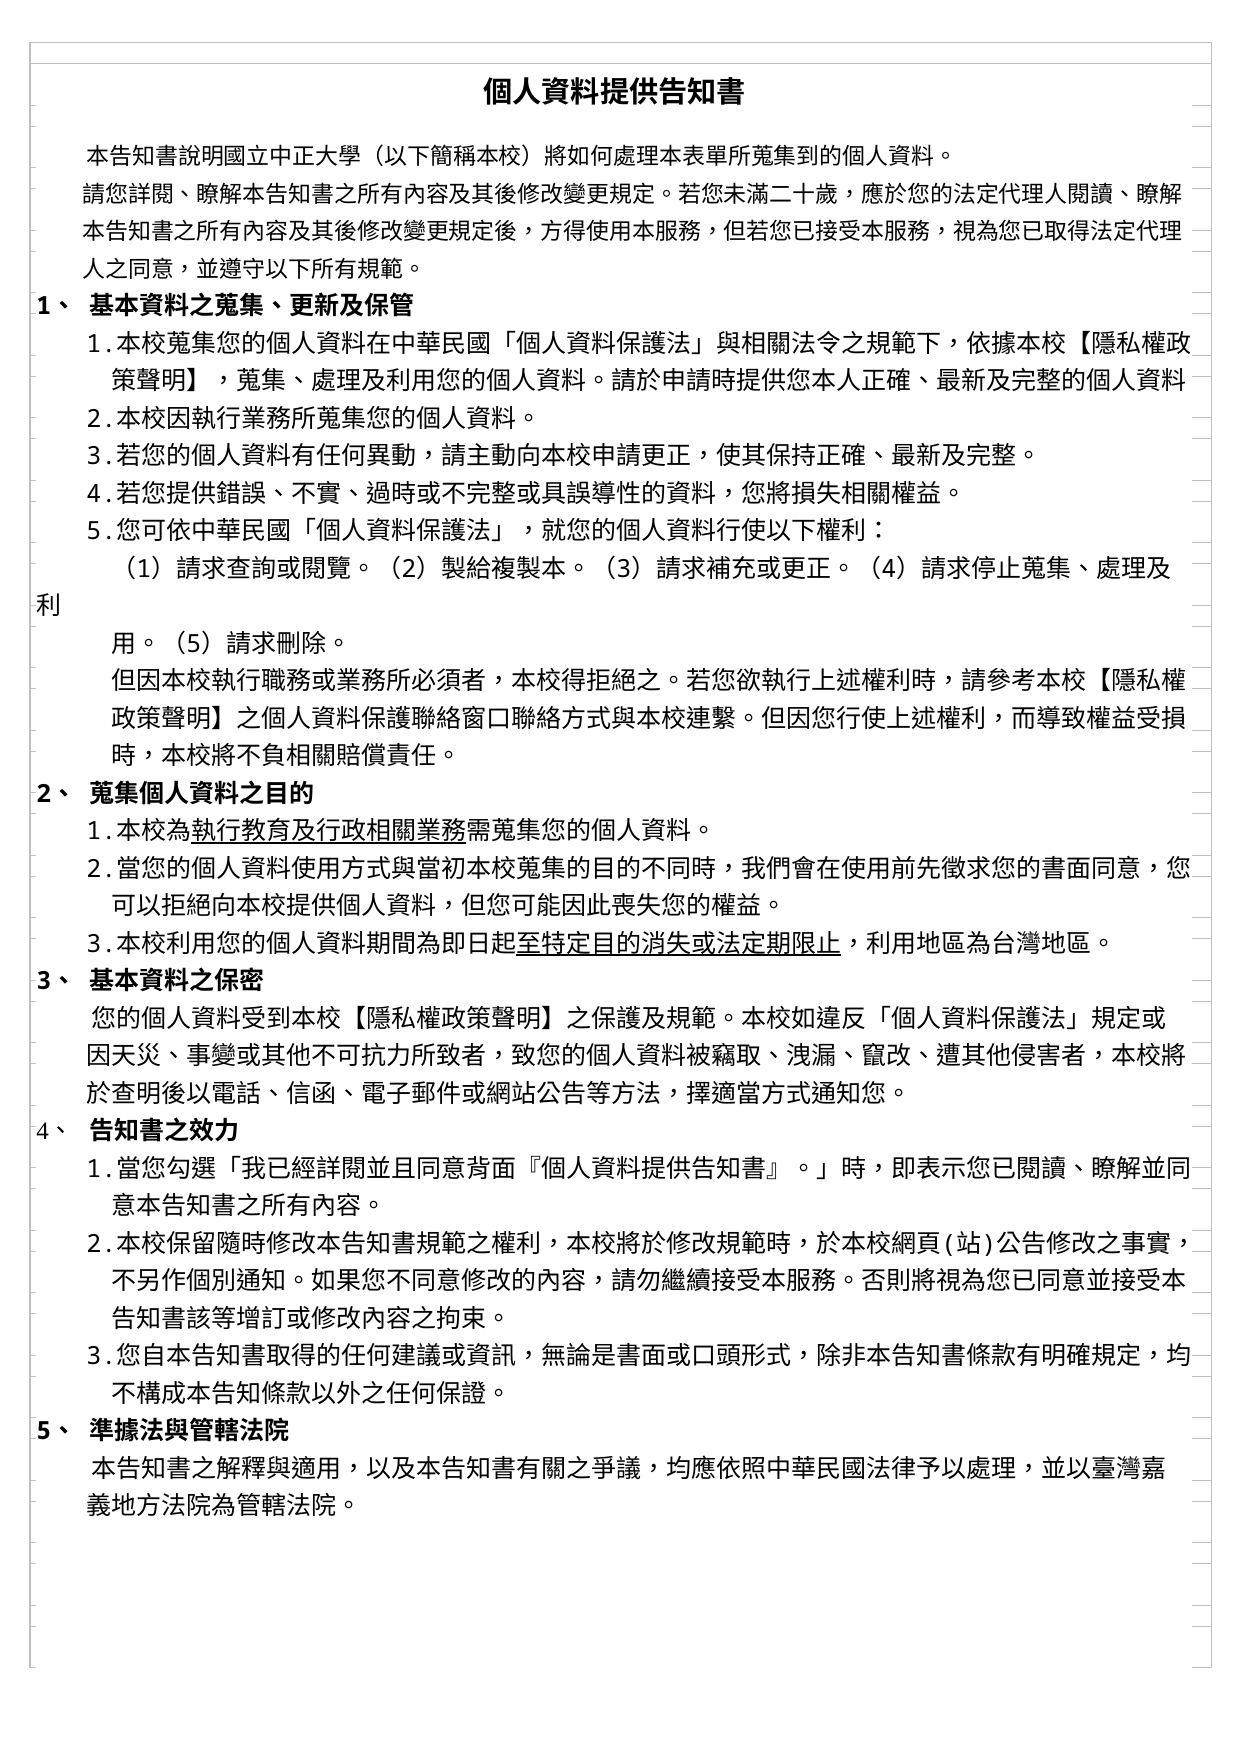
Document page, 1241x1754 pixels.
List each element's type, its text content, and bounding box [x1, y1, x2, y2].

text 但因本校執行職務或業務所必須者，本校得拒絕之。若您欲執行上述權利時，請參考本校【隱私權 [36, 660, 1192, 697]
text 本告知書之所有內容及其後修改變更規定後，方得使用本服務，但若您已接受本服務，視為您已取得法定代理 [36, 210, 1192, 247]
text 2.當您的個人資料使用方式與當初本校蒐集的目的不同時，我們會在使用前先徵求您的書面同意，您 [36, 847, 1192, 885]
text 人之同意，並遵守以下所有規範。 [36, 247, 1192, 285]
text 1.本校蒐集您的個人資料在中華民國「個人資料保護法」與相關法令之規範下，依據本校【隱私權政 [36, 322, 1192, 360]
list 基本資料之蒐集、更新及保管 [36, 285, 1192, 322]
text 意本告知書之所有內容。 [36, 1185, 1192, 1222]
text 2.本校保留隨時修改本告知書規範之權利，本校將於修改規範時，於本校網頁(站)公告修改之事實， [36, 1222, 1192, 1260]
text 政策聲明】之個人資料保護聯絡窗口聯絡方式與本校連繫。但因您行使上述權利，而導致權益受損 [36, 697, 1192, 735]
text 3.您自本告知書取得的任何建議或資訊，無論是書面或口頭形式，除非本告知書條款有明確規定，均 [36, 1335, 1192, 1372]
text 1.當您勾選「我已經詳閱並且同意背面『個人資料提供告知書』。」時，即表示您已閱讀、瞭解並同 [36, 1147, 1192, 1185]
text 1.本校為執行教育及行政相關業務需蒐集您的個人資料。 [36, 810, 1192, 847]
list 基本資料之保密 [36, 960, 1192, 997]
text 3.若您的個人資料有任何異動，請主動向本校申請更正，使其保持正確、最新及完整。 [36, 435, 1192, 472]
text 3.本校利用您的個人資料期間為即日起至特定目的消失或法定期限止，利用地區為台灣地區。 [36, 922, 1192, 960]
text 用。（5）請求刪除。 [36, 622, 1192, 660]
text 因天災、事變或其他不可抗力所致者，致您的個人資料被竊取、洩漏、竄改、遭其他侵害者，本校將 [36, 1035, 1192, 1072]
list 蒐集個人資料之目的 [36, 772, 1192, 810]
text 於查明後以電話、信函、電子郵件或網站公告等方法，擇適當方式通知您。 [36, 1072, 1192, 1110]
list 準據法與管轄法院 [36, 1410, 1192, 1447]
text 可以拒絕向本校提供個人資料，但您可能因此喪失您的權益。 [36, 885, 1192, 922]
text 本告知書之解釋與適用，以及本告知書有關之爭議，均應依照中華民國法律予以處理，並以臺灣嘉 [66, 1447, 1192, 1485]
text 4.若您提供錯誤、不實、過時或不完整或具誤導性的資料，您將損失相關權益。 [36, 472, 1192, 510]
text 告知書該等增訂或修改內容之拘束。 [36, 1297, 1192, 1335]
text 請您詳閱、瞭解本告知書之所有內容及其後修改變更規定。若您未滿二十歲，應於您的法定代理人閱讀、瞭解 [36, 172, 1192, 210]
text 義地方法院為管轄法院。 [36, 1485, 1192, 1522]
list 告知書之效力 [36, 1110, 1192, 1147]
text 本告知書說明國立中正大學（以下簡稱本校）將如何處理本表單所蒐集到的個人資料。 [36, 135, 1192, 172]
text 5.您可依中華民國「個人資料保護法」，就您的個人資料行使以下權利： [36, 510, 1192, 547]
text （1）請求查詢或閱覽。（2）製給複製本。（3）請求補充或更正。（4）請求停止蒐集、處理及利 [36, 547, 1192, 622]
text 策聲明】，蒐集、處理及利用您的個人資料。請於申請時提供您本人正確、最新及完整的個人資料 [36, 360, 1192, 397]
text 個人資料提供告知書 [36, 72, 1192, 110]
text 不構成本告知條款以外之任何保證。 [36, 1372, 1192, 1410]
text 2.本校因執行業務所蒐集您的個人資料。 [36, 397, 1192, 435]
text 時，本校將不負相關賠償責任。 [36, 735, 1192, 772]
text 不另作個別通知。如果您不同意修改的內容，請勿繼續接受本服務。否則將視為您已同意並接受本 [36, 1260, 1192, 1297]
text 您的個人資料受到本校【隱私權政策聲明】之保護及規範。本校如違反「個人資料保護法」規定或 [66, 997, 1192, 1035]
